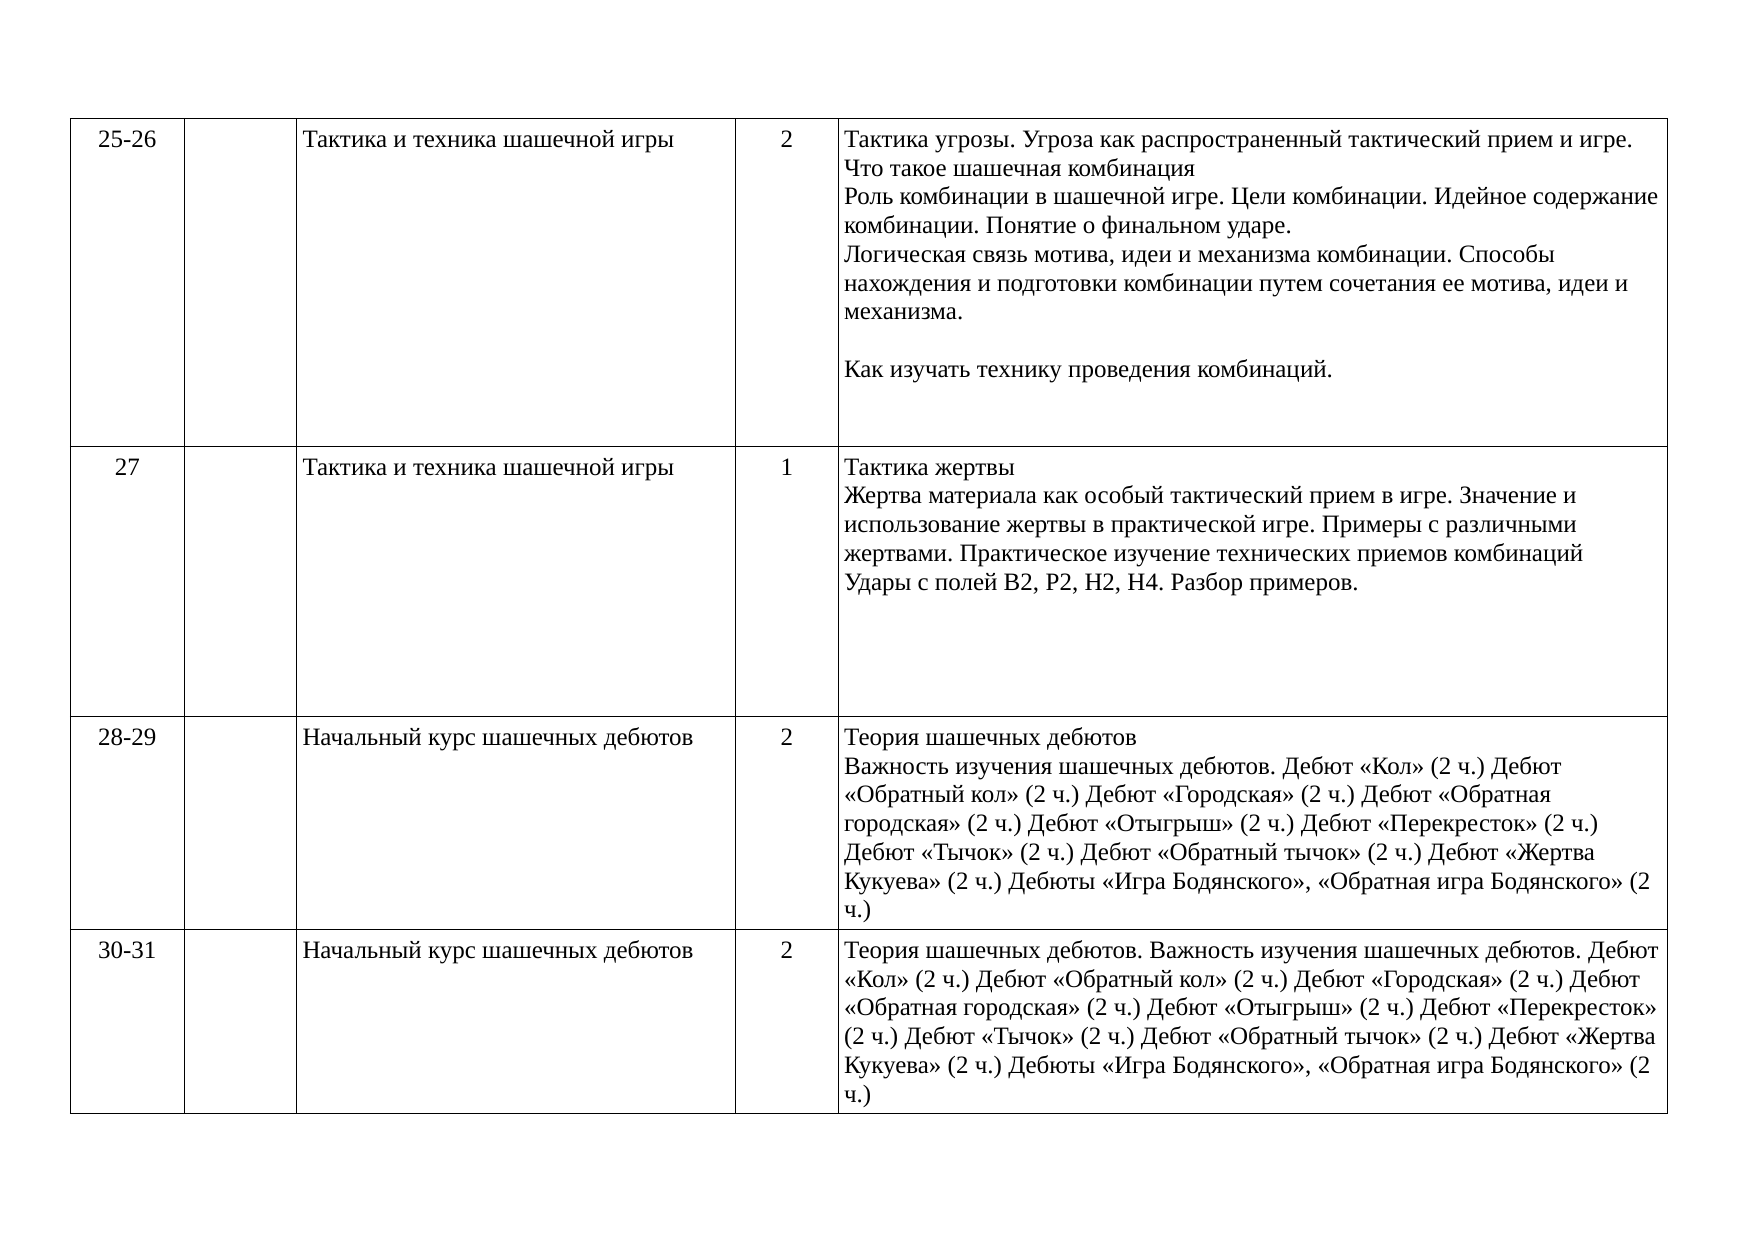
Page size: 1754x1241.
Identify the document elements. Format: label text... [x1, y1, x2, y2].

table_cell Тактика и техника шашечной игры [297, 119, 735, 446]
table_cell 28-29 [71, 717, 184, 929]
table_cell 2 [736, 717, 838, 929]
table_cell [185, 447, 296, 716]
table_cell Тактика угрозы. Угроза как распространенный тактический прием и игре. Что такое шашечная комбинация Роль комбинации в шашечной игре. Цели комбинации. Идейное содержание комбинации. Понятие о финальном ударе. Логическая связь мотива, идеи и механизма комбинации. Способы нахождения и подготовки комбинации путем сочетания ее мотива, идеи и механизма. Как изучать технику проведения комбинаций. [839, 119, 1667, 446]
table_cell [185, 717, 296, 929]
table_cell 2 [736, 930, 838, 1113]
table_cell [185, 119, 296, 446]
table_cell 1 [736, 447, 838, 716]
table_cell Начальный курс шашечных дебютов [297, 717, 735, 929]
table_cell Теория шашечных дебютов Важность изучения шашечных дебютов. Дебют «Кол» (2 ч.) Дебют «Обратный кол» (2 ч.) Дебют «Городская» (2 ч.) Дебют «Обратная городская» (2 ч.) Дебют «Отыгрыш» (2 ч.) Дебют «Перекресток» (2 ч.) Дебют «Тычок» (2 ч.) Дебют «Обратный тычок» (2 ч.) Дебют «Жертва Кукуева» (2 ч.) Дебюты «Игра Бодянского», «Обратная игра Бодянского» (2 ч.) [839, 717, 1667, 929]
table_cell Теория шашечных дебютов. Важность изучения шашечных дебютов. Дебют «Кол» (2 ч.) Дебют «Обратный кол» (2 ч.) Дебют «Городская» (2 ч.) Дебют «Обратная городская» (2 ч.) Дебют «Отыгрыш» (2 ч.) Дебют «Перекресток» (2 ч.) Дебют «Тычок» (2 ч.) Дебют «Обратный тычок» (2 ч.) Дебют «Жертва Кукуева» (2 ч.) Дебюты «Игра Бодянского», «Обратная игра Бодянского» (2 ч.) [839, 930, 1667, 1113]
table_cell 25-26 [71, 119, 184, 446]
table_cell 30-31 [71, 930, 184, 1113]
table_cell Тактика и техника шашечной игры [297, 447, 735, 716]
table_cell Тактика жертвы Жертва материала как особый тактический прием в игре. Значение и использование жертвы в практической игре. Примеры с различными жертвами. Практическое изучение технических приемов комбинаций Удары с полей В2, Р2, Н2, Н4. Разбор примеров. [839, 447, 1667, 716]
table_cell [185, 930, 296, 1113]
table_cell Начальный курс шашечных дебютов [297, 930, 735, 1113]
table_cell 27 [71, 447, 184, 716]
table_cell 2 [736, 119, 838, 446]
